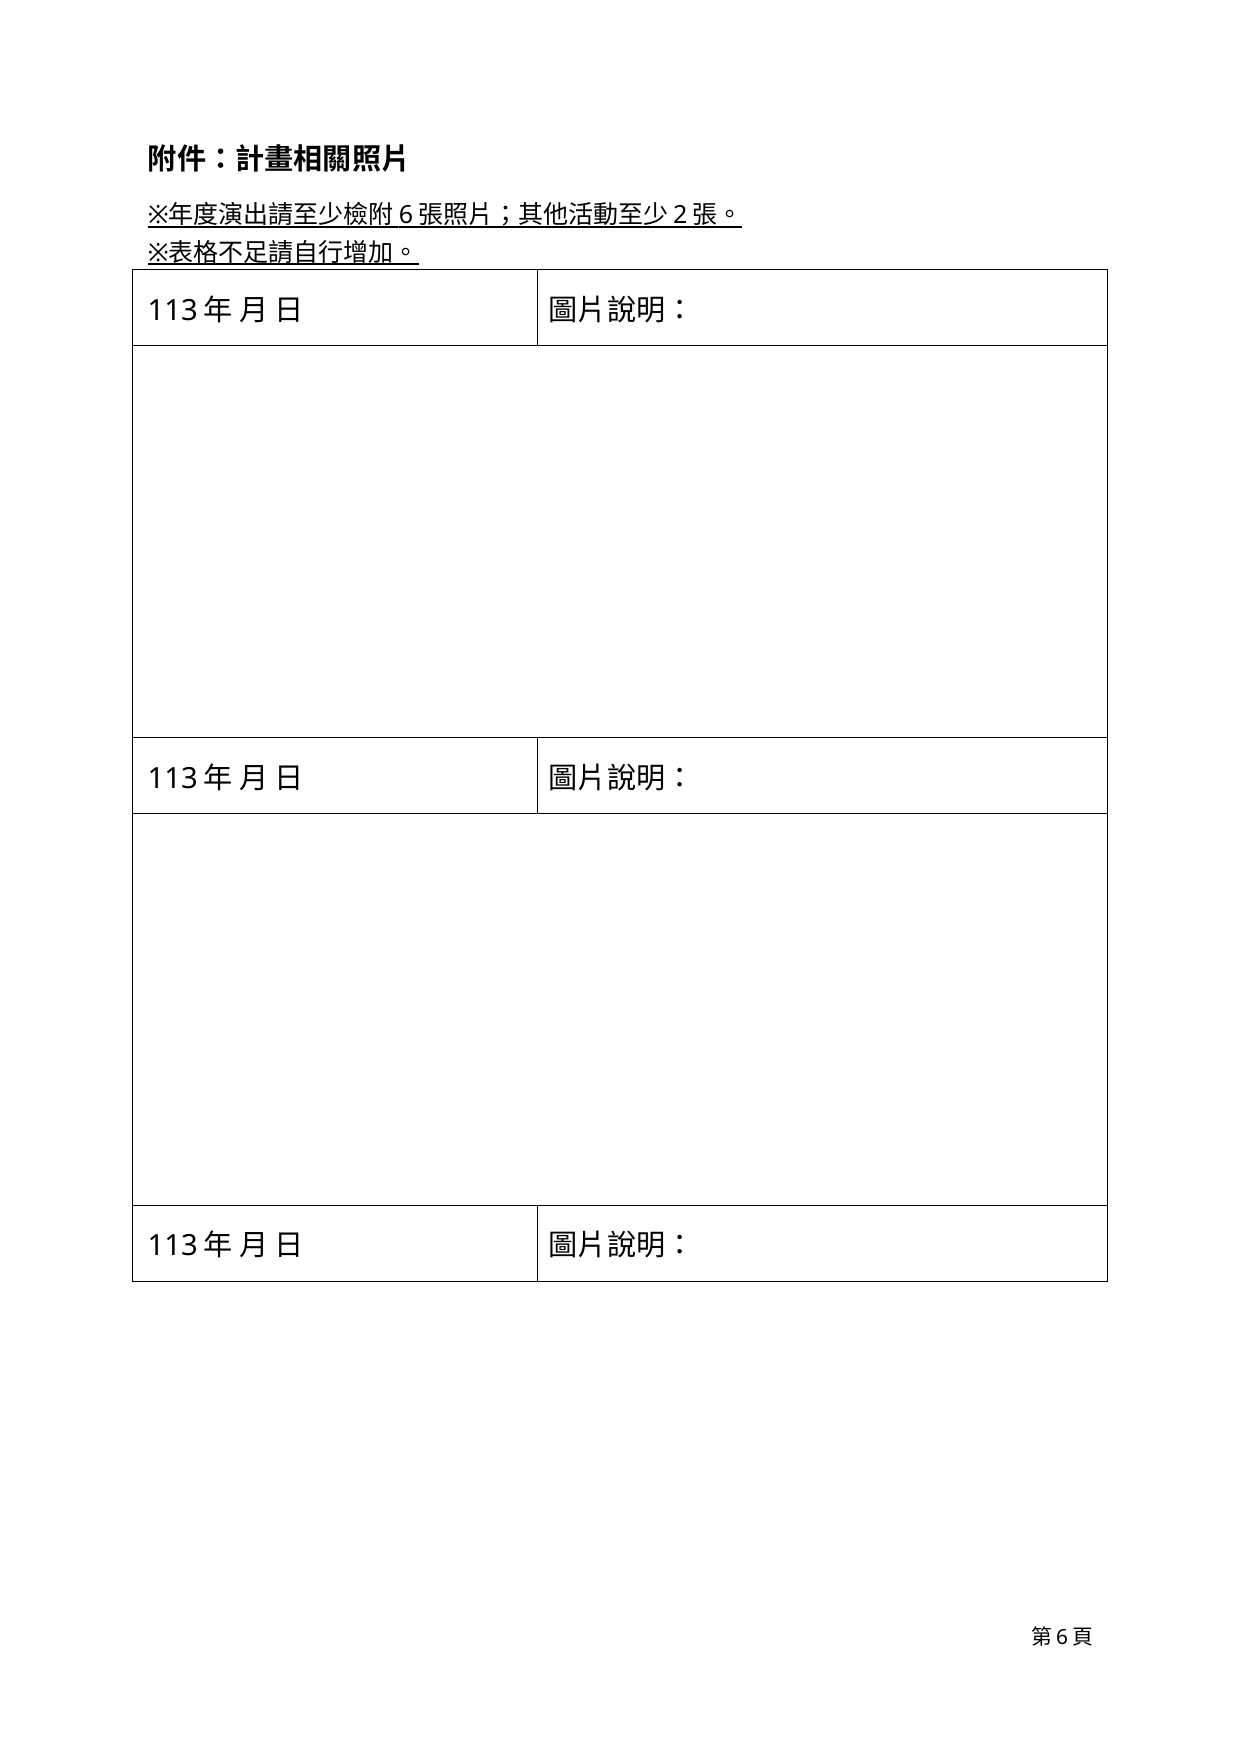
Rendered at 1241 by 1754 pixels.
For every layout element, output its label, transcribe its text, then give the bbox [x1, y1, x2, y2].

table_header 圖片說明： [538, 270, 1107, 345]
text ※年度演出請至少檢附6張照片；其他活動至少2張。 [148, 194, 1092, 232]
text ※表格不足請自行增加。 [148, 232, 1092, 269]
table_cell 113年 月 日 [133, 1206, 537, 1281]
table_cell [133, 814, 1107, 1204]
text 附件：計畫相關照片 [148, 119, 1092, 194]
table_cell [133, 346, 1107, 737]
table_cell 圖片說明： [538, 1206, 1107, 1281]
table_cell 圖片說明： [538, 738, 1107, 813]
table_cell 113年 月 日 [133, 738, 537, 813]
table_header 113年 月 日 [133, 270, 537, 345]
